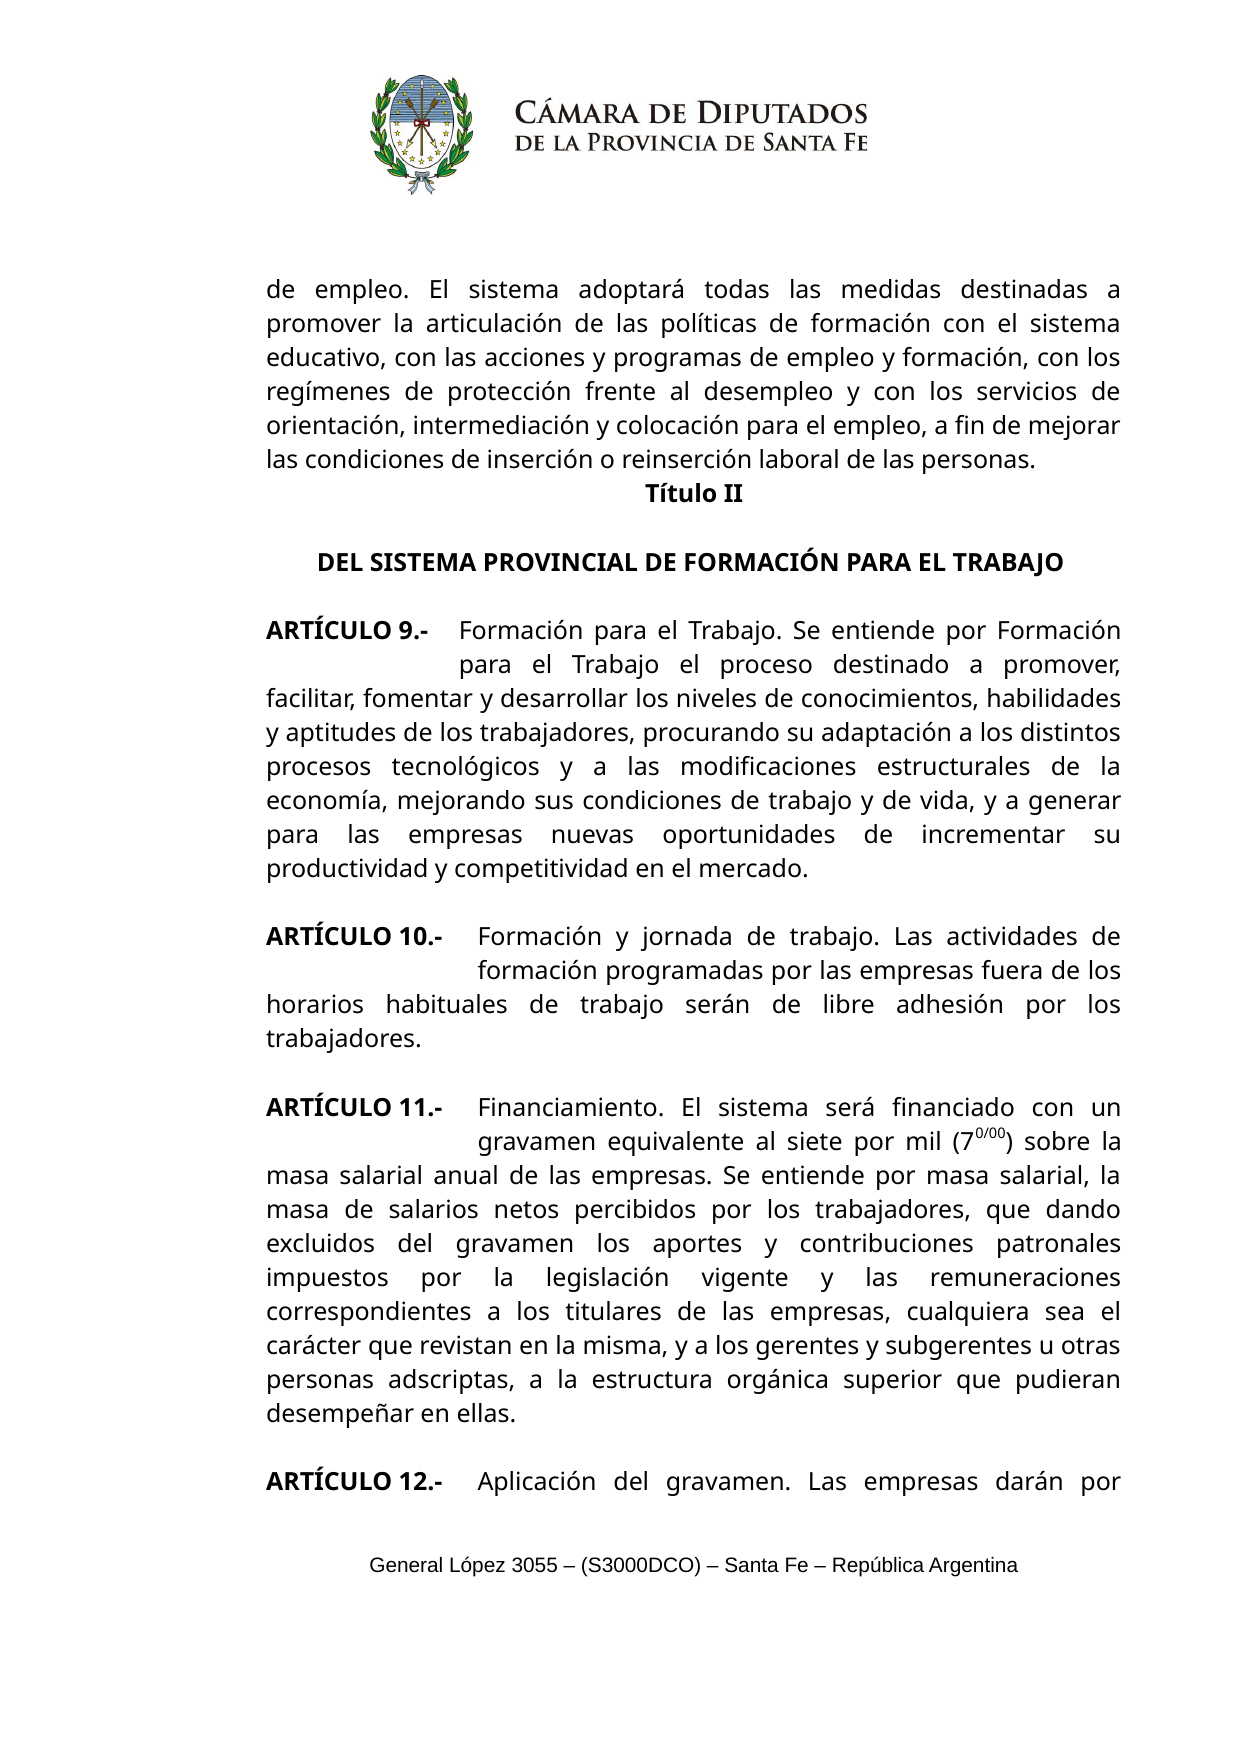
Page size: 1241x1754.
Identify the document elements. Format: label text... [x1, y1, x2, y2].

text Formación y jornada de trabajo. Las actividades de formación programadas por las empresas fuera de los horarios habituales de trabajo serán de libre adhesión por los trabajadores. [266, 919, 1122, 1055]
text Título II [266, 476, 1122, 510]
text DEL SISTEMA PROVINCIAL DE FORMACIÓN PARA EL TRABAJO [266, 544, 1122, 578]
table_header ARTÍCULO 9.- [266, 612, 458, 663]
table_header ARTÍCULO 12.- [266, 1464, 477, 1514]
table_header ARTÍCULO 10.- [266, 919, 477, 969]
table_header ARTÍCULO 11.- [266, 1089, 477, 1139]
text de empleo. El sistema adoptará todas las medidas destinadas a promover la articulación de las políticas de formación con el sistema educativo, con las acciones y programas de empleo y formación, con los regímenes de protección frente al desempleo y con los servicios de orientación, intermediación y colocación para el empleo, a fin de mejorar las condiciones de inserción o reinserción laboral de las personas. [266, 272, 1122, 476]
picture [370, 75, 868, 199]
text Financiamiento. El sistema será financiado con un gravamen equivalente al siete por mil (70/00) sobre la masa salarial anual de las empresas. Se entiende por masa salarial, la masa de salarios netos percibidos por los trabajadores, que dando excluidos del gravamen los aportes y contribuciones patronales impuestos por la legislación vigente y las remuneraciones correspondientes a los titulares de las empresas, cualquiera sea el carácter que revistan en la misma, y a los gerentes y subgerentes u otras personas adscriptas, a la estructura orgánica superior que pudieran desempeñar en ellas. [266, 1089, 1122, 1430]
text Formación para el Trabajo. Se entiende por Formación para el Trabajo el proceso destinado a promover, facilitar, fomentar y desarrollar los niveles de conocimientos, habilidades y aptitudes de los trabajadores, procurando su adaptación a los distintos procesos tecnológicos y a las modificaciones estructurales de la economía, mejorando sus condiciones de trabajo y de vida, y a generar para las empresas nuevas oportunidades de incrementar su productividad y competitividad en el mercado. [266, 612, 1122, 885]
text Aplicación del gravamen. Las empresas darán por [477, 1464, 1122, 1498]
